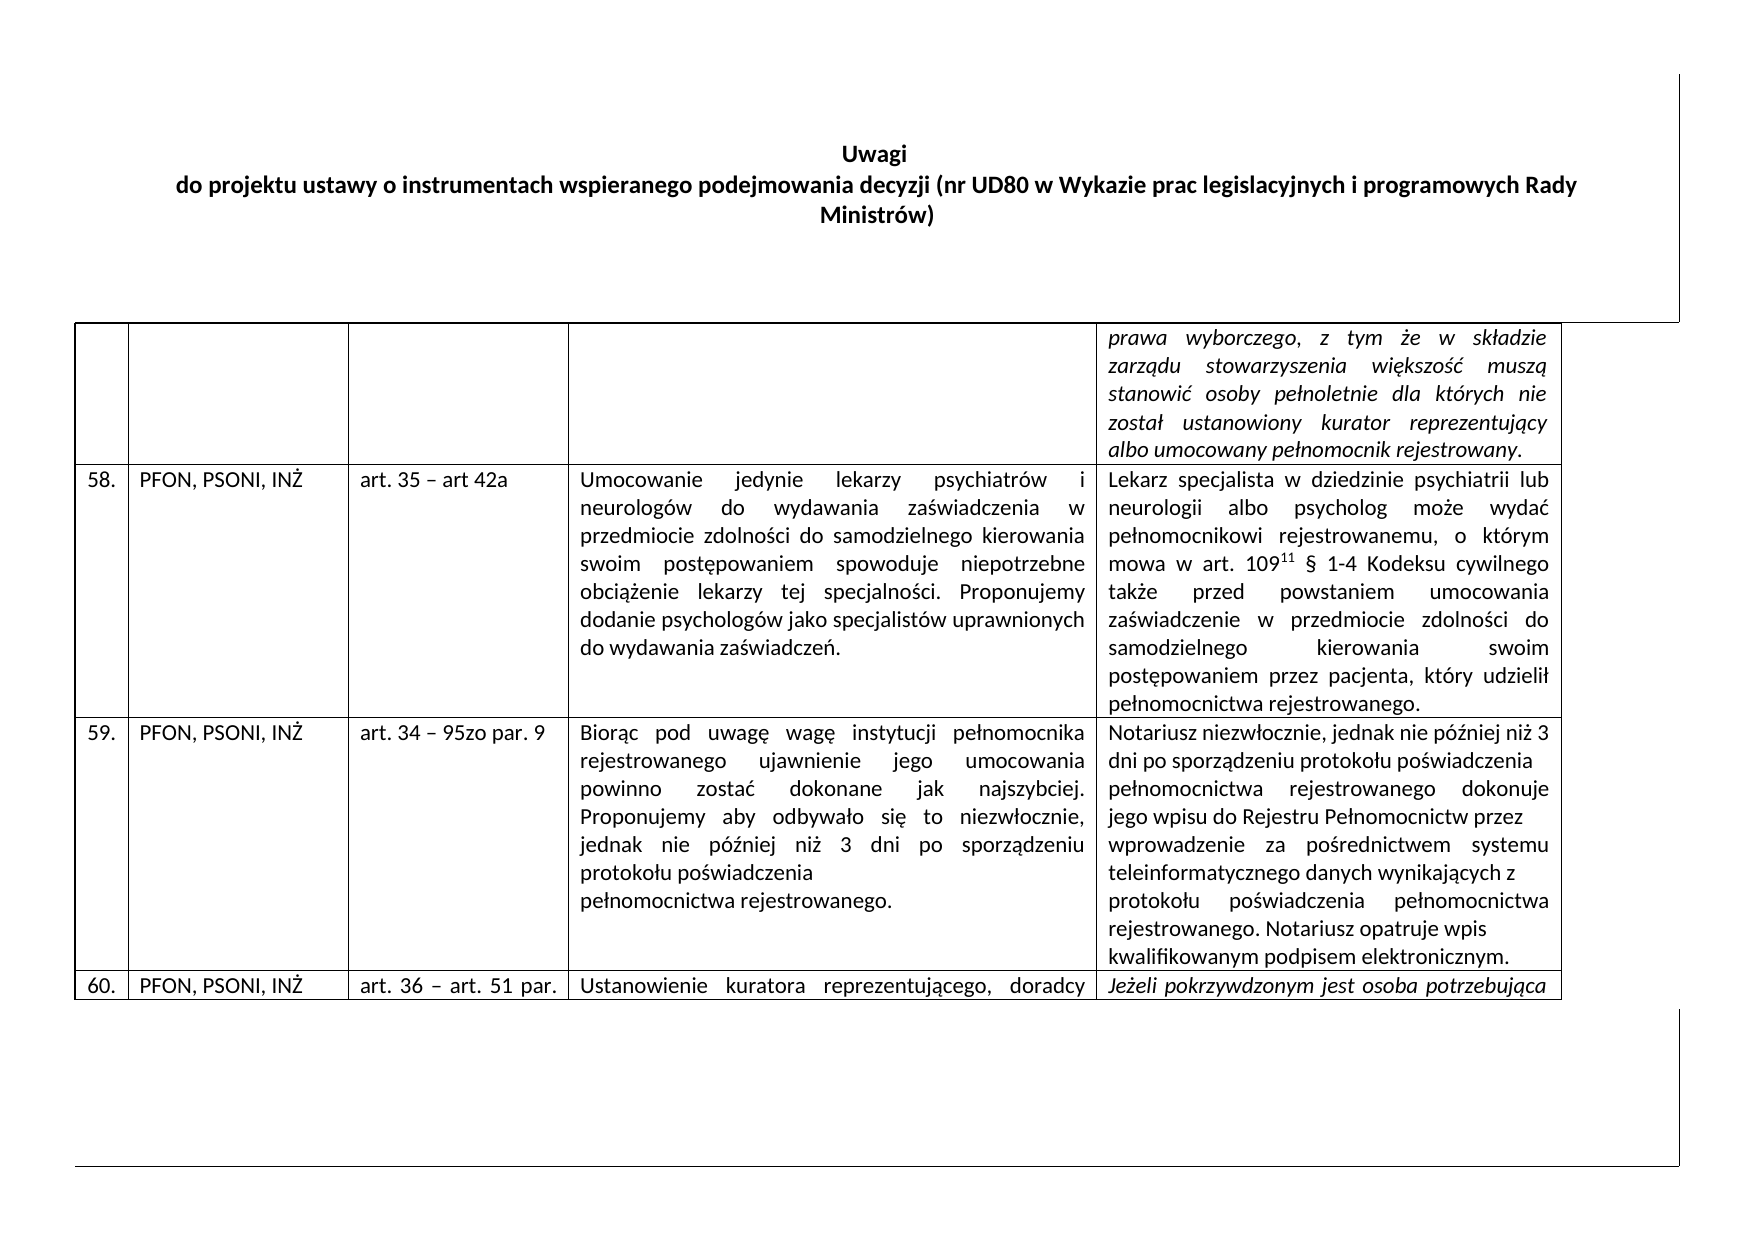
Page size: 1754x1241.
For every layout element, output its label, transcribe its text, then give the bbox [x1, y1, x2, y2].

table_cell 59. [76, 718, 128, 970]
table_cell [76, 324, 128, 464]
table_cell PFON, PSONI, INŻ [129, 971, 348, 999]
table_cell [129, 324, 348, 464]
table_cell PFON, PSONI, INŻ [129, 465, 348, 717]
table_cell Notariusz niezwłocznie, jednak nie później niż 3 dni po sporządzeniu protokołu poświadczenia pełnomocnictwa rejestrowanego dokonuje jego wpisu do Rejestru Pełnomocnictw przez wprowadzenie za pośrednictwem systemu teleinformatycznego danych wynikających z protokołu poświadczenia pełnomocnictwa rejestrowanego. Notariusz opatruje wpis kwalifikowanym podpisem elektronicznym. [1097, 718, 1561, 970]
table_cell Jeżeli pokrzywdzonym jest osoba potrzebująca [1097, 971, 1561, 999]
table_cell PFON, PSONI, INŻ [129, 718, 348, 970]
table_cell art. 35 – art 42a [349, 465, 568, 717]
table_cell Biorąc pod uwagę wagę instytucji pełnomocnika rejestrowanego ujawnienie jego umocowania powinno zostać dokonane jak najszybciej. Proponujemy aby odbywało się to niezwłocznie, jednak nie później niż 3 dni po sporządzeniu protokołu poświadczenia pełnomocnictwa rejestrowanego. [569, 718, 1096, 970]
table_cell [569, 324, 1096, 464]
table_cell Lekarz specjalista w dziedzinie psychiatrii lub neurologii albo psycholog może wydać pełnomocnikowi rejestrowanemu, o którym mowa w art. 10911 § 1-4 Kodeksu cywilnego także przed powstaniem umocowania zaświadczenie w przedmiocie zdolności do samodzielnego kierowania swoim postępowaniem przez pacjenta, który udzielił pełnomocnictwa rejestrowanego. [1097, 465, 1561, 717]
table_cell Ustanowienie kuratora reprezentującego, doradcy [569, 971, 1096, 999]
table_cell 60. [76, 971, 128, 999]
table_cell Umocowanie jedynie lekarzy psychiatrów i neurologów do wydawania zaświadczenia w przedmiocie zdolności do samodzielnego kierowania swoim postępowaniem spowoduje niepotrzebne obciążenie lekarzy tej specjalności. Proponujemy dodanie psychologów jako specjalistów uprawnionych do wydawania zaświadczeń. [569, 465, 1096, 717]
table_cell [349, 324, 568, 464]
table_cell 58. [76, 465, 128, 717]
table_cell art. 36 – art. 51 par. [349, 971, 568, 999]
table_cell art. 34 – 95zo par. 9 [349, 718, 568, 970]
table_cell prawa wyborczego, z tym że w składzie zarządu stowarzyszenia większość muszą stanowić osoby pełnoletnie dla których nie został ustanowiony kurator reprezentujący albo umocowany pełnomocnik rejestrowany. [1097, 324, 1561, 464]
